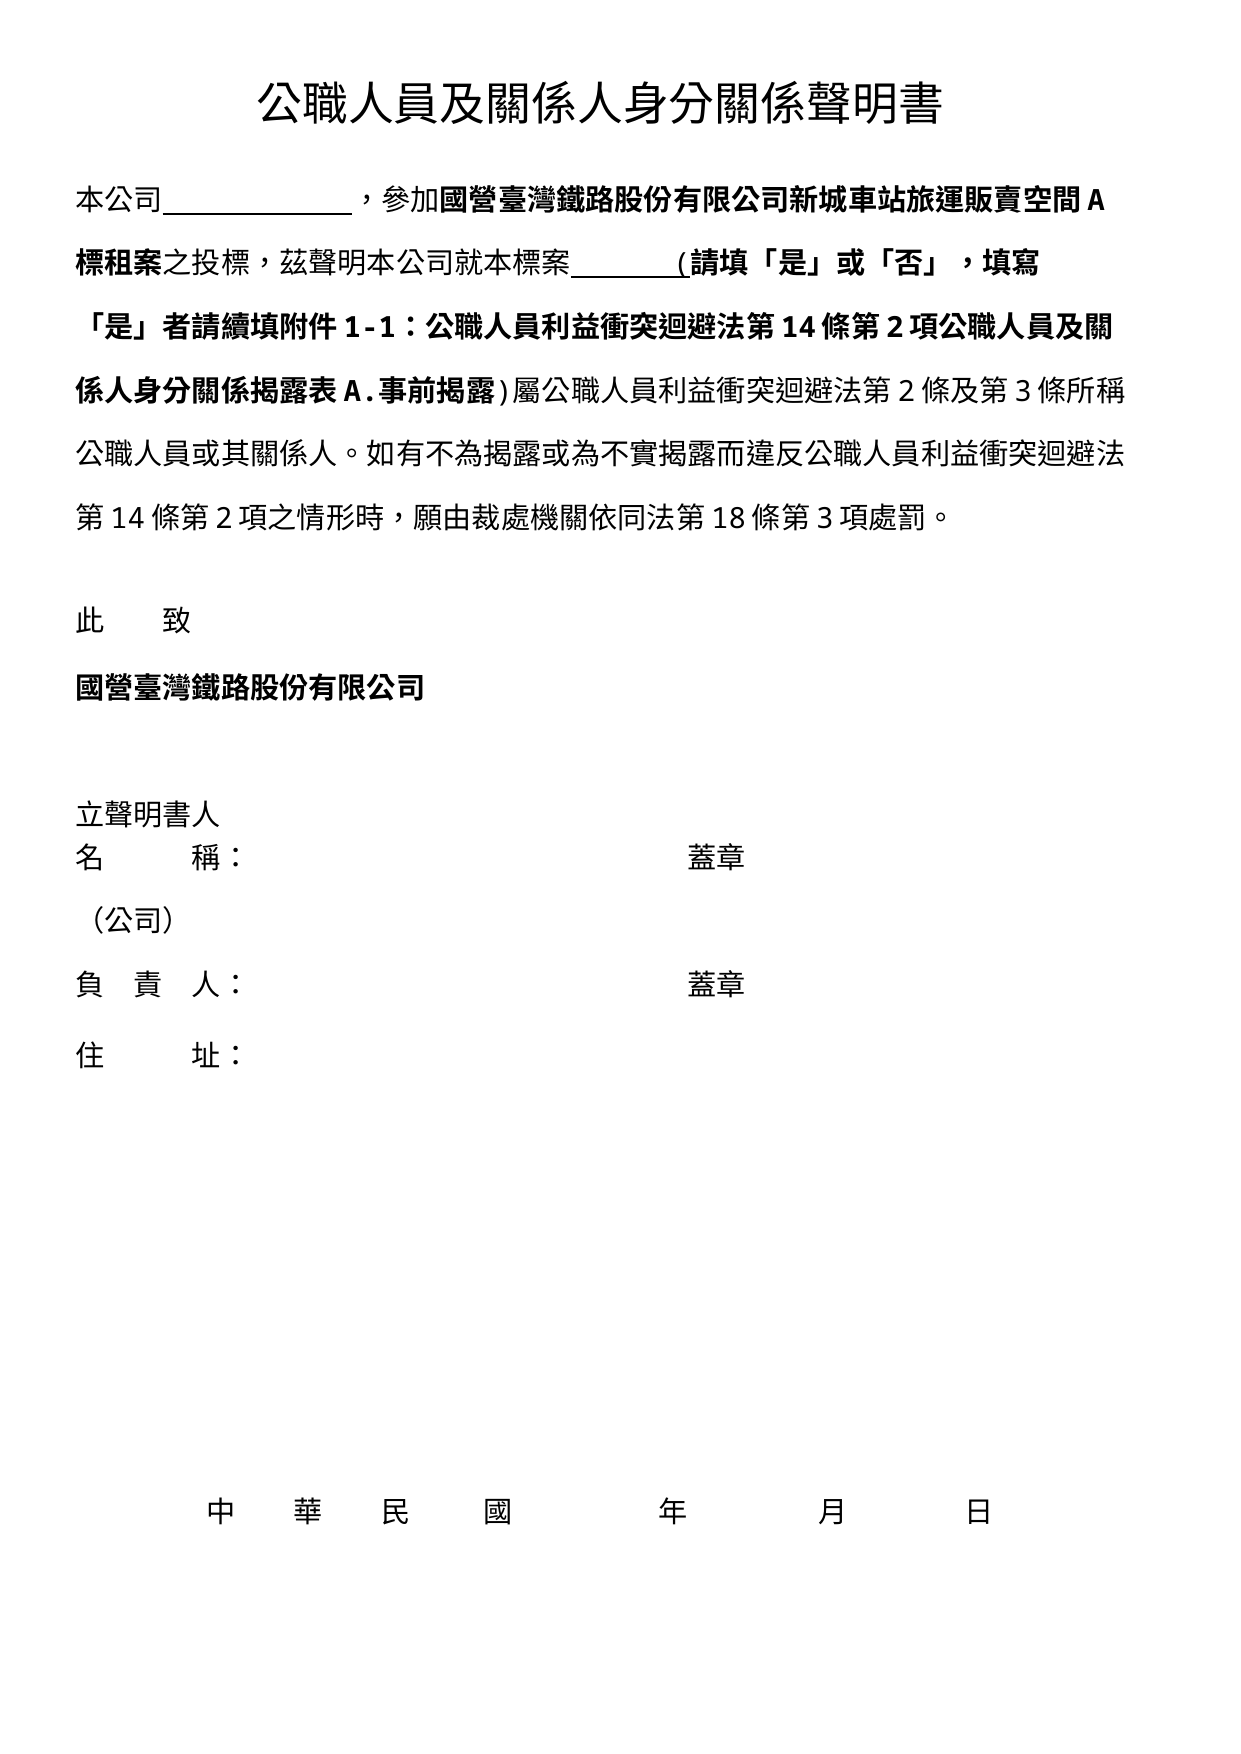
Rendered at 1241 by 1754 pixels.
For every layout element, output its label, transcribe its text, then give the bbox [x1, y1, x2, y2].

text 負 責 人： 蓋章 [75, 961, 1125, 1003]
text 中 華 民 國 年 月 日 [75, 1488, 1125, 1530]
text 名 稱： 蓋章 [75, 834, 1125, 877]
text 國營臺灣鐵路股份有限公司 [75, 640, 1131, 713]
text 此 致 [75, 597, 1125, 640]
text 住 址： [75, 1024, 1125, 1077]
text （公司） [75, 898, 1125, 940]
text 本公司 ，參加國營臺灣鐵路股份有限公司新城車站旅運販賣空間A標租案之投標，茲聲明本公司就本標案 (請填「是」或「否」，填寫「是」者請續填附件1-1：公職人員利益衝突迴避法第14條第2項公職人員及關係人身分關係揭露表A.事前揭露)屬公職人員利益衝突迴避法第2條及第3條所稱公職人員或其關係人。如有不為揭露或為不實揭露而違反公職人員利益衝突迴避法第14條第2項之情形時，願由裁處機關依同法第18條第3項處罰。 [75, 177, 1125, 537]
text 立聲明書人 [75, 792, 1125, 834]
text 公職人員及關係人身分關係聲明書 [75, 67, 1125, 133]
